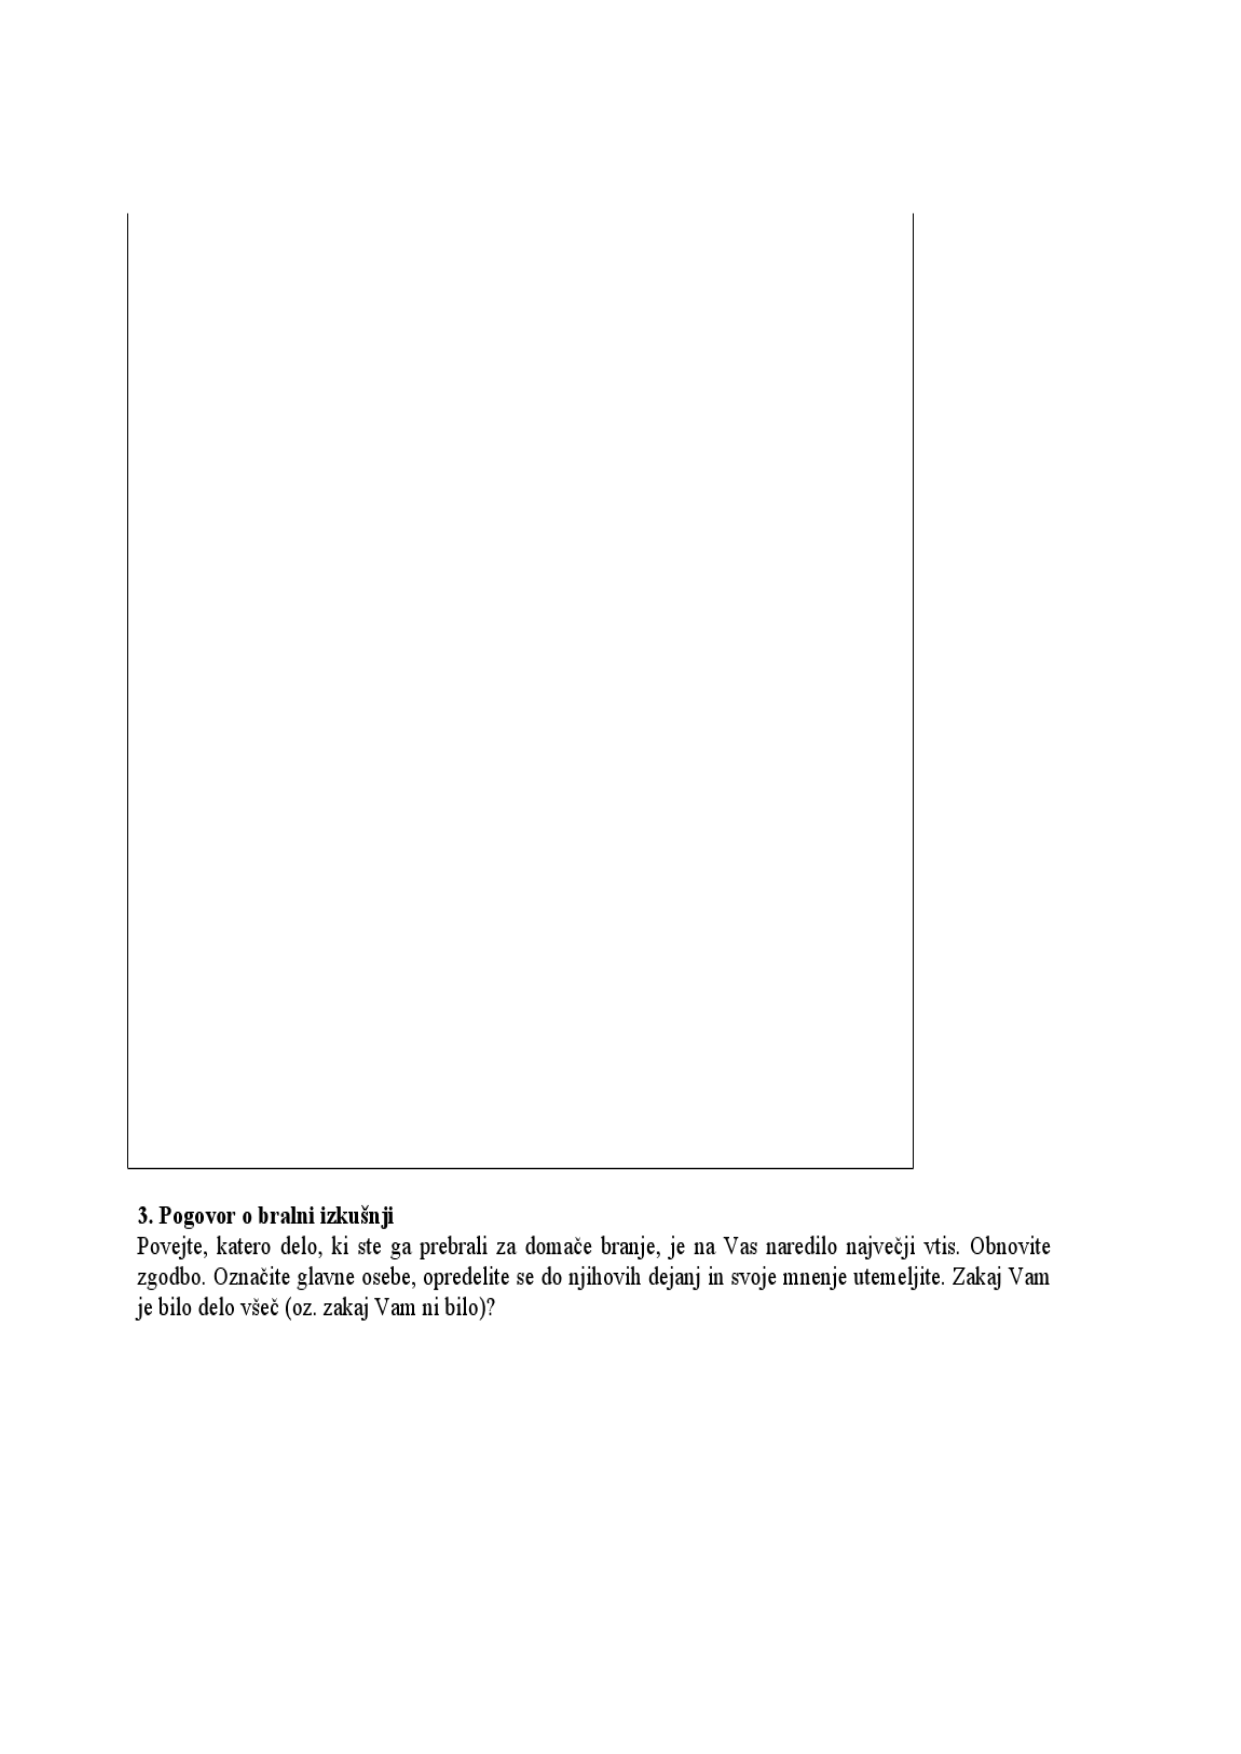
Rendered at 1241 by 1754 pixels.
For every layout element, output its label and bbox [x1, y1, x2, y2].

picture [56, 53, 1135, 1754]
